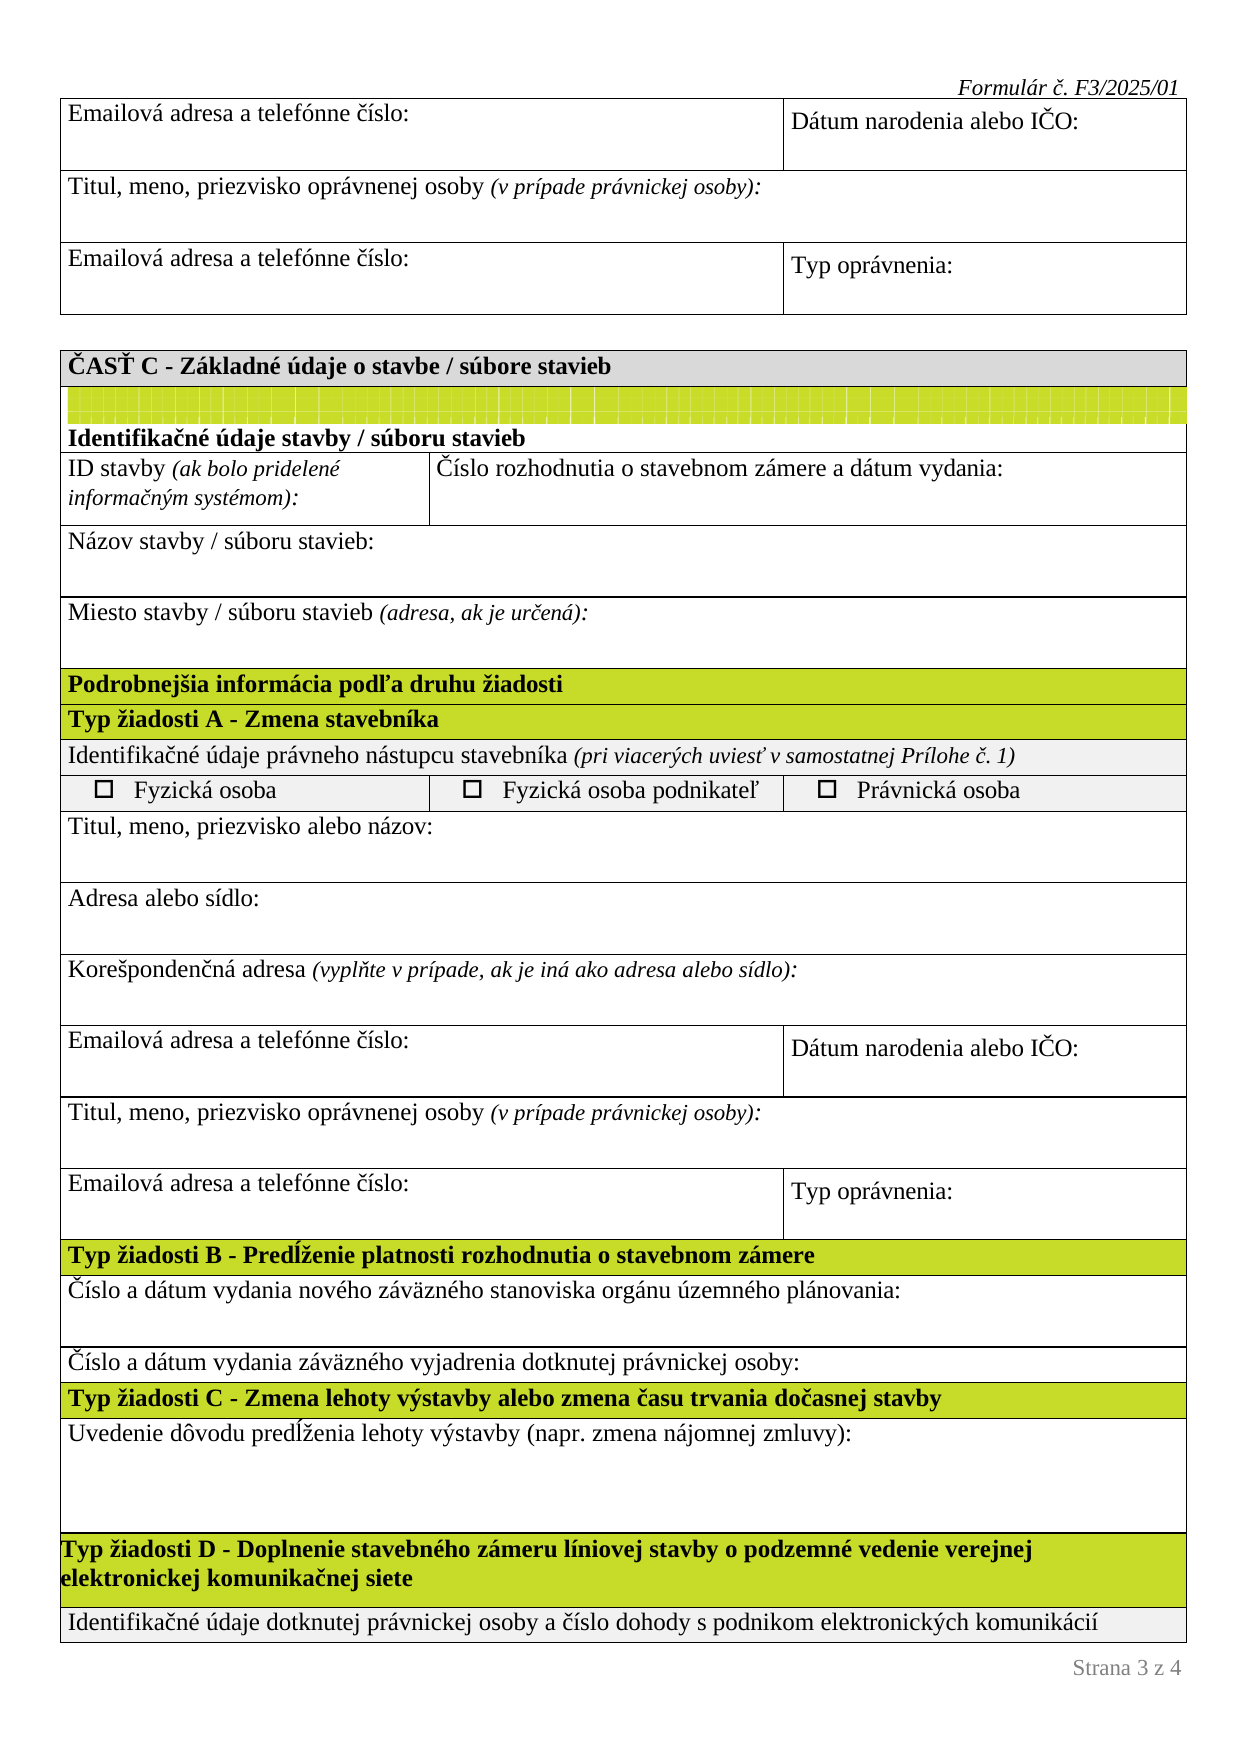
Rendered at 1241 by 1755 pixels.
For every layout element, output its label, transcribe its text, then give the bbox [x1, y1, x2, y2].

table_cell ID stavby (ak bolo pridelené informačným systémom): [61, 453, 429, 525]
table_cell Titul, meno, priezvisko oprávnenej osoby (v prípade právnickej osoby): [61, 1098, 1186, 1168]
table_cell Podrobnejšia informácia podľa druhu žiadosti [61, 669, 1186, 704]
table_cell ČASŤ C - Základné údaje o stavbe / súbore stavieb [61, 351, 1186, 386]
table_cell Titul, meno, priezvisko alebo názov: [61, 812, 1186, 882]
table_cell [60, 315, 1187, 350]
table_cell Emailová adresa a telefónne číslo: [61, 1169, 783, 1239]
table_cell Identifikačné údaje právneho nástupcu stavebníka (pri viacerých uviesť v samostatnej Prílohe č. 1) [61, 740, 1186, 775]
table_cell Emailová adresa a telefónne číslo: [61, 99, 783, 170]
table_cell Číslo rozhodnutia o stavebnom zámere a dátum vydania: [430, 453, 1186, 525]
table_cell Emailová adresa a telefónne číslo: [61, 243, 783, 314]
table_cell Číslo a dátum vydania záväzného vyjadrenia dotknutej právnickej osoby: [61, 1348, 1186, 1382]
table_cell Typ oprávnenia: [784, 243, 1186, 314]
table_cell Identifikačné údaje dotknutej právnickej osoby a číslo dohody s podnikom elektronických komunikácií [61, 1608, 1186, 1642]
table_cell Identifikačné údaje stavby / súboru stavieb [61, 387, 1186, 452]
table_cell  Fyzická osoba [61, 776, 429, 811]
table_cell Emailová adresa a telefónne číslo: [61, 1026, 783, 1096]
table_cell Miesto stavby / súboru stavieb (adresa, ak je určená): [61, 598, 1186, 668]
table_cell  Fyzická osoba podnikateľ [430, 776, 783, 811]
table_cell Uvedenie dôvodu predĺženia lehoty výstavby (napr. zmena nájomnej zmluvy): [61, 1419, 1186, 1532]
table_cell Typ žiadosti C - Zmena lehoty výstavby alebo zmena času trvania dočasnej stavby [61, 1383, 1186, 1418]
table_cell Titul, meno, priezvisko oprávnenej osoby (v prípade právnickej osoby): [61, 171, 1186, 242]
table_cell Typ žiadosti A - Zmena stavebníka [61, 705, 1186, 739]
table_cell Dátum narodenia alebo IČO: [784, 1026, 1186, 1096]
table_cell Číslo a dátum vydania nového záväzného stanoviska orgánu územného plánovania: [61, 1276, 1186, 1346]
table_cell  Právnická osoba [784, 776, 1186, 811]
table_cell Adresa alebo sídlo: [61, 883, 1186, 953]
table_cell Názov stavby / súboru stavieb: [61, 526, 1186, 596]
table_cell Typ žiadosti B - Predĺženie platnosti rozhodnutia o stavebnom zámere [61, 1240, 1186, 1275]
table_cell Typ oprávnenia: [784, 1169, 1186, 1239]
table_cell Korešpondenčná adresa (vyplňte v prípade, ak je iná ako adresa alebo sídlo): [61, 955, 1186, 1025]
table_header Typ žiadosti D - Doplnenie stavebného zámeru líniovej stavby o podzemné vedenie verejnej elektronickej komunikačnej siete [61, 1534, 1186, 1607]
table_cell Dátum narodenia alebo IČO: [784, 99, 1186, 170]
